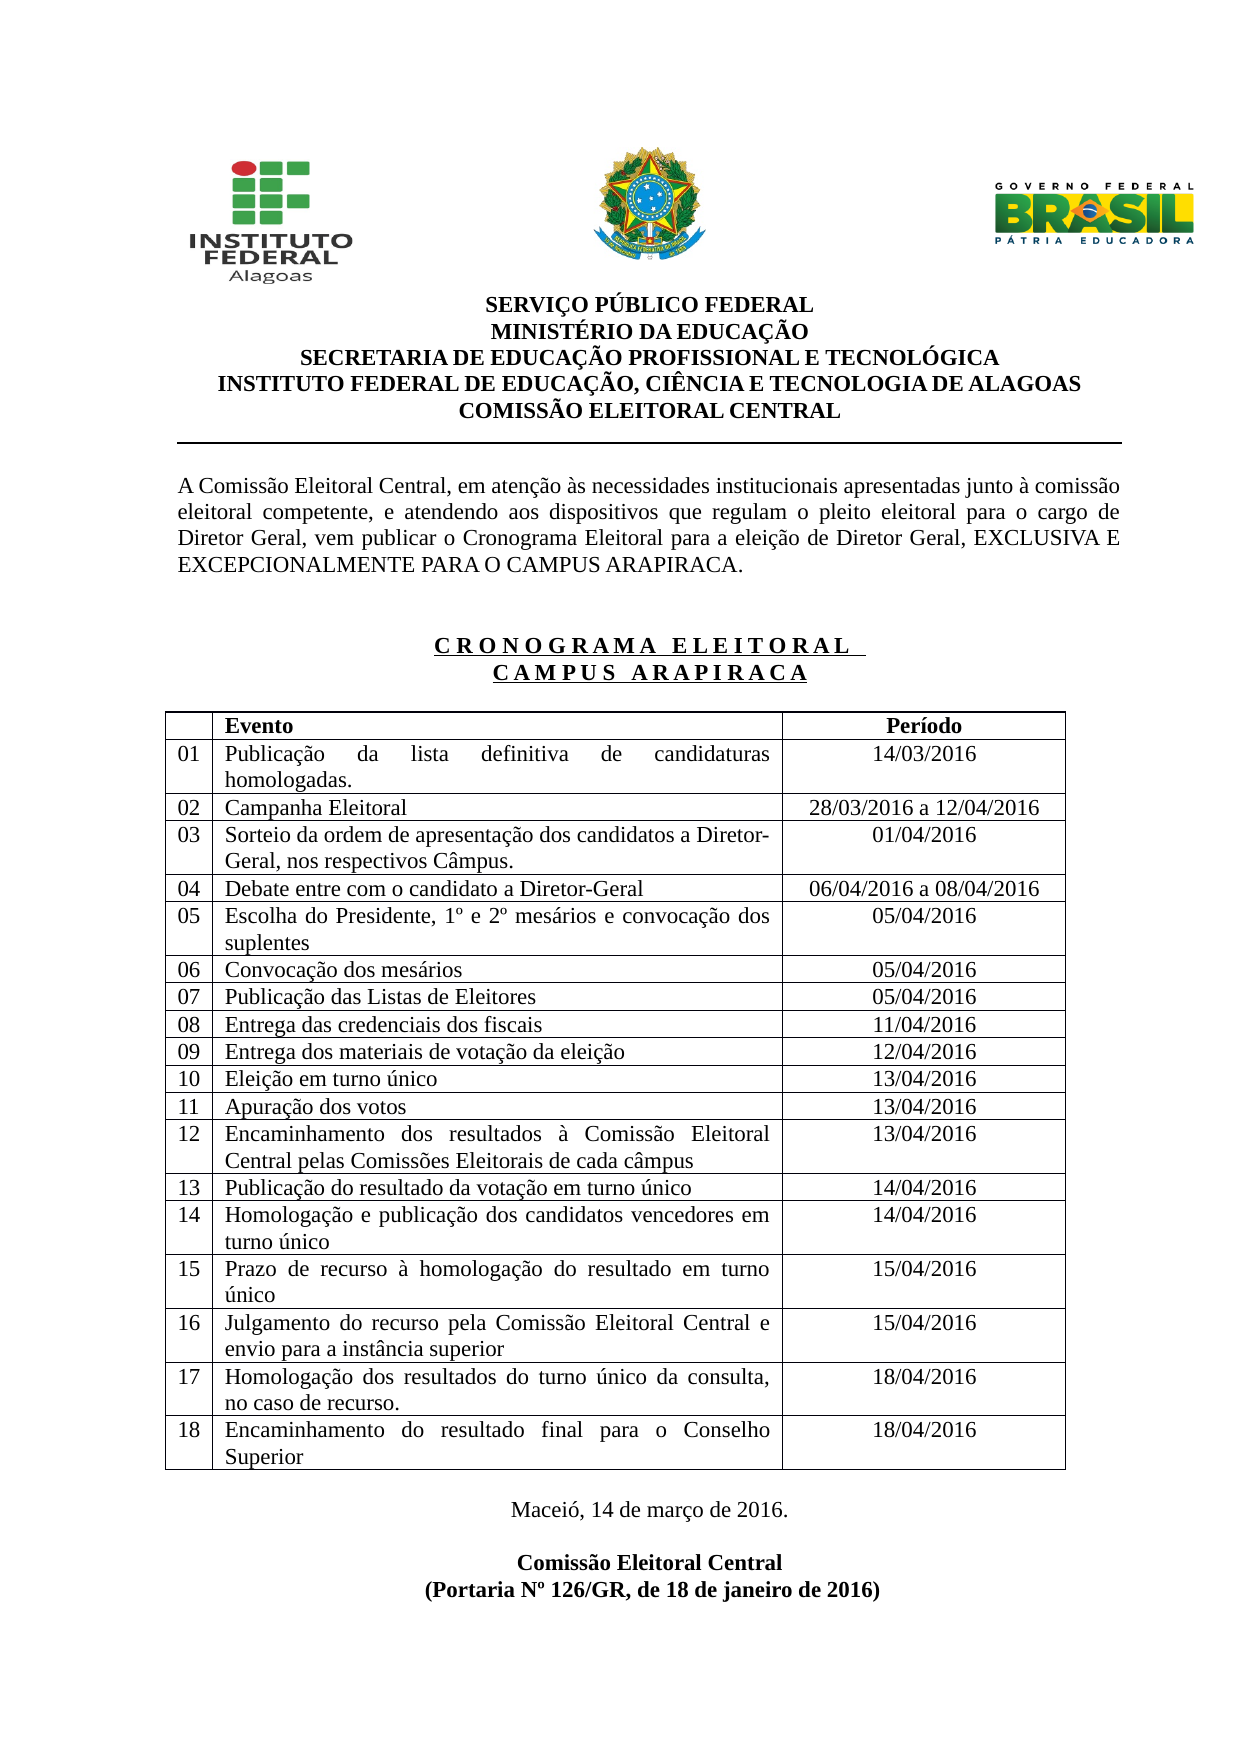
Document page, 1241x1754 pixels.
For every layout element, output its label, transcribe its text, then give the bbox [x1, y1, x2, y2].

table_cell 08 [166, 1011, 212, 1037]
text C R O N O G R A M A E L E I T O R A L [177, 632, 1122, 659]
table_cell Entrega dos materiais de votação da eleição [213, 1038, 782, 1064]
table_cell Publicação da lista definitiva de candidaturas homologadas. [213, 740, 782, 793]
table_cell 05/04/2016 [783, 983, 1065, 1010]
table_cell 02 [166, 794, 212, 820]
table_cell Entrega das credenciais dos fiscais [213, 1011, 782, 1037]
table_cell Escolha do Presidente, 1º e 2º mesários e convocação dos suplentes [213, 902, 782, 955]
table_cell 13/04/2016 [783, 1120, 1065, 1173]
table_cell 14/03/2016 [783, 740, 1065, 793]
table_cell Eleição em turno único [213, 1066, 782, 1092]
table_cell 14 [166, 1201, 212, 1254]
table_cell 17 [166, 1363, 212, 1415]
table_cell Campanha Eleitoral [213, 794, 782, 820]
picture [187, 159, 353, 284]
table_cell 11/04/2016 [783, 1011, 1065, 1037]
table_cell 07 [166, 983, 212, 1010]
table_cell 18 [166, 1416, 212, 1469]
table_cell 15/04/2016 [783, 1255, 1065, 1308]
table_cell Apuração dos votos [213, 1093, 782, 1119]
table_cell 06/04/2016 a 08/04/2016 [783, 875, 1065, 901]
table_cell 12/04/2016 [783, 1038, 1065, 1064]
table_cell 05 [166, 902, 212, 955]
text INSTITUTO FEDERAL DE EDUCAÇÃO, CIÊNCIA E TECNOLOGIA DE ALAGOAS [177, 371, 1122, 397]
table_cell Sorteio da ordem de apresentação dos candidatos a Diretor-Geral, nos respectivos Câmpus. [213, 821, 782, 874]
table_cell 13/04/2016 [783, 1066, 1065, 1092]
table_cell Encaminhamento do resultado final para o Conselho Superior [213, 1416, 782, 1469]
table_header [166, 713, 212, 739]
table_cell Convocação dos mesários [213, 956, 782, 982]
table_cell Publicação do resultado da votação em turno único [213, 1174, 782, 1200]
table_cell Debate entre com o candidato a Diretor-Geral [213, 875, 782, 901]
table_cell 28/03/2016 a 12/04/2016 [783, 794, 1065, 820]
table_cell 11 [166, 1093, 212, 1119]
table_header Evento [213, 713, 782, 739]
table_header Período [783, 713, 1065, 739]
table_cell 15/04/2016 [783, 1309, 1065, 1362]
table_cell 01 [166, 740, 212, 793]
table_cell 16 [166, 1309, 212, 1362]
table_cell 13 [166, 1174, 212, 1200]
table_cell Publicação das Listas de Eleitores [213, 983, 782, 1010]
table_cell 10 [166, 1066, 212, 1092]
picture [976, 171, 1211, 255]
table_cell Homologação e publicação dos candidatos vencedores em turno único [213, 1201, 782, 1254]
text (Portaria Nº 126/GR, de 18 de janeiro de 2016) [177, 1576, 1122, 1602]
table_cell 13/04/2016 [783, 1093, 1065, 1119]
table_cell 04 [166, 875, 212, 901]
table_cell Julgamento do recurso pela Comissão Eleitoral Central e envio para a instância superior [213, 1309, 782, 1362]
text A Comissão Eleitoral Central, em atenção às necessidades institucionais apresentadas junto à comissão eleitoral competente, e atendendo aos dispositivos que regulam o pleito eleitoral para o cargo de Diretor Geral, vem publicar o Cronograma Eleitoral para a eleição de Diretor Geral, EXCLUSIVA E EXCEPCIONALMENTE PARA O CAMPUS ARAPIRACA. [177, 472, 1122, 577]
table_cell 05/04/2016 [783, 956, 1065, 982]
table_cell 18/04/2016 [783, 1363, 1065, 1415]
table_cell 09 [166, 1038, 212, 1064]
table_cell 15 [166, 1255, 212, 1308]
text C A M P U S A R A P I R A C A [177, 659, 1122, 685]
text Comissão Eleitoral Central [177, 1549, 1122, 1576]
table_cell 03 [166, 821, 212, 874]
table_cell 14/04/2016 [783, 1201, 1065, 1254]
text COMISSÃO ELEITORAL CENTRAL [177, 397, 1122, 423]
table_cell Homologação dos resultados do turno único da consulta, no caso de recurso. [213, 1363, 782, 1415]
picture [593, 147, 706, 260]
text SERVIÇO PÚBLICO FEDERAL [177, 291, 1122, 318]
text MINISTÉRIO DA EDUCAÇÃO [177, 318, 1122, 344]
table_cell 05/04/2016 [783, 902, 1065, 955]
text Maceió, 14 de março de 2016. [177, 1497, 1122, 1523]
table_cell 01/04/2016 [783, 821, 1065, 874]
table_cell Prazo de recurso à homologação do resultado em turno único [213, 1255, 782, 1308]
table_cell 14/04/2016 [783, 1174, 1065, 1200]
text SECRETARIA DE EDUCAÇÃO PROFISSIONAL E TECNOLÓGICA [177, 344, 1122, 371]
table_cell 12 [166, 1120, 212, 1173]
table_cell 18/04/2016 [783, 1416, 1065, 1469]
table_cell 06 [166, 956, 212, 982]
table_cell Encaminhamento dos resultados à Comissão Eleitoral Central pelas Comissões Eleitorais de cada câmpus [213, 1120, 782, 1173]
